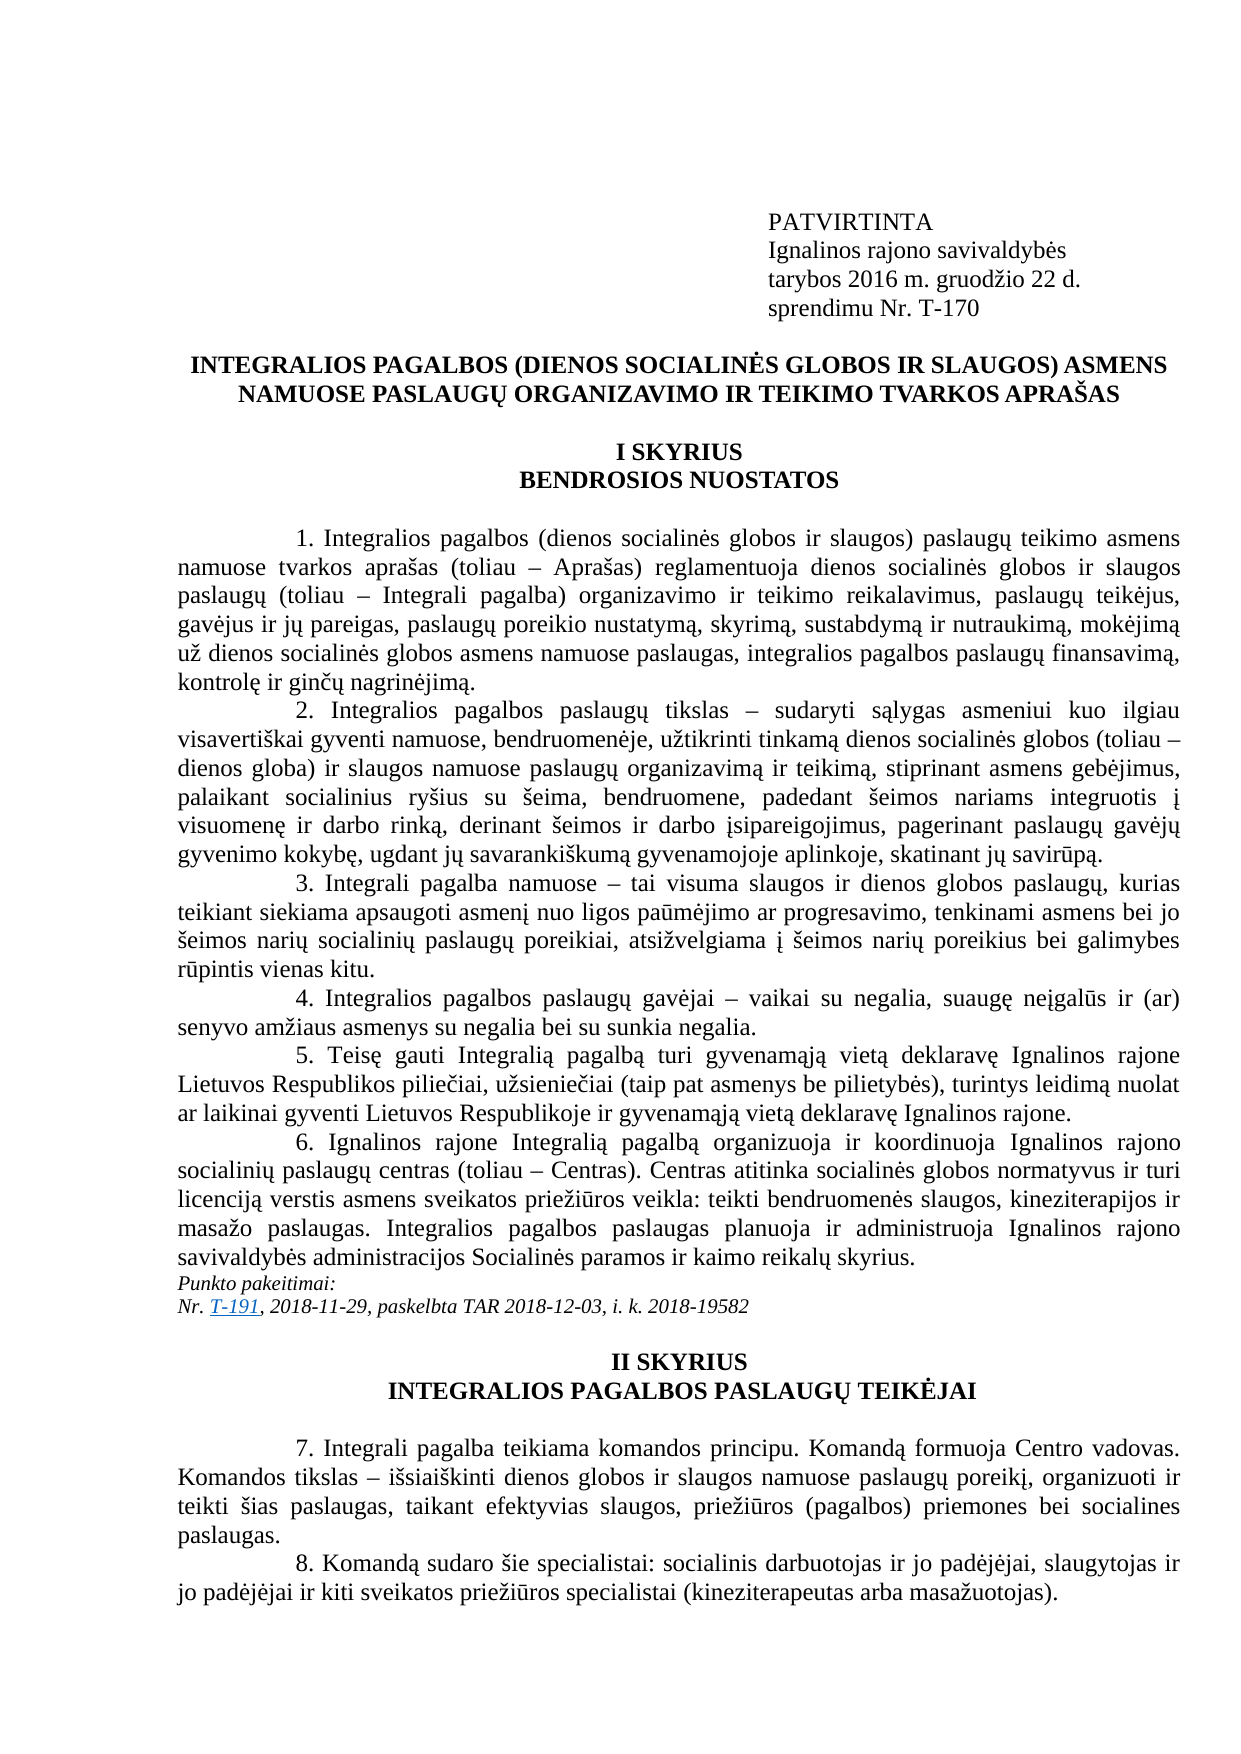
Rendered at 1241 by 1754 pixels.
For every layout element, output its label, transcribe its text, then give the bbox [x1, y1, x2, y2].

text 6. Ignalinos rajone Integralią pagalbą organizuoja ir koordinuoja Ignalinos rajono socialinių paslaugų centras (toliau – Centras). Centras atitinka socialinės globos normatyvus ir turi licenciją verstis asmens sveikatos priežiūros veikla: teikti bendruomenės slaugos, kineziterapijos ir masažo paslaugas. Integralios pagalbos paslaugas planuoja ir administruoja Ignalinos rajono savivaldybės administracijos Socialinės paramos ir kaimo reikalų skyrius. [177, 1127, 1181, 1270]
text tarybos 2016 m. gruodžio 22 d. [177, 264, 1181, 293]
text sprendimu Nr. T-170 [177, 293, 1181, 322]
text INTEGRALIOS PAGALBOS PASLAUGŲ TEIKĖJAI [177, 1376, 1181, 1405]
text 7. Integrali pagalba teikiama komandos principu. Komandą formuoja Centro vadovas. Komandos tikslas – išsiaiškinti dienos globos ir slaugos namuose paslaugų poreikį, organizuoti ir teikti šias paslaugas, taikant efektyvias slaugos, priežiūros (pagalbos) priemones bei socialines paslaugas. [177, 1433, 1181, 1548]
text Punkto pakeitimai: [177, 1270, 1181, 1294]
text BENDROSIOS NUOSTATOS [177, 465, 1181, 494]
text INTEGRALIOS PAGALBOS (DIENOS SOCIALINĖS GLOBOS IR SLAUGOS) ASMENS NAMUOSE PASLAUGŲ ORGANIZAVIMO IR TEIKIMO TVARKOS APRAŠAS [177, 350, 1181, 408]
text Ignalinos rajono savivaldybės [177, 235, 1181, 264]
text I SKYRIUS [177, 437, 1181, 465]
text 3. Integrali pagalba namuose – tai visuma slaugos ir dienos globos paslaugų, kurias teikiant siekiama apsaugoti asmenį nuo ligos paūmėjimo ar progresavimo, tenkinami asmens bei jo šeimos narių socialinių paslaugų poreikiai, atsižvelgiama į šeimos narių poreikius bei galimybes rūpintis vienas kitu. [177, 868, 1181, 983]
text 1. Integralios pagalbos (dienos socialinės globos ir slaugos) paslaugų teikimo asmens namuose tvarkos aprašas (toliau – Aprašas) reglamentuoja dienos socialinės globos ir slaugos paslaugų (toliau – Integrali pagalba) organizavimo ir teikimo reikalavimus, paslaugų teikėjus, gavėjus ir jų pareigas, paslaugų poreikio nustatymą, skyrimą, sustabdymą ir nutraukimą, mokėjimą už dienos socialinės globos asmens namuose paslaugas, integralios pagalbos paslaugų finansavimą, kontrolę ir ginčų nagrinėjimą. [177, 523, 1181, 695]
text PATVIRTINTA [177, 207, 1181, 235]
text 8. Komandą sudaro šie specialistai: socialinis darbuotojas ir jo padėjėjai, slaugytojas ir jo padėjėjai ir kiti sveikatos priežiūros specialistai (kineziterapeutas arba masažuotojas). [177, 1548, 1181, 1606]
text II SKYRIUS [177, 1347, 1181, 1376]
text 4. Integralios pagalbos paslaugų gavėjai – vaikai su negalia, suaugę neįgalūs ir (ar) senyvo amžiaus asmenys su negalia bei su sunkia negalia. [177, 983, 1181, 1040]
text Nr. T-191, 2018-11-29, paskelbta TAR 2018-12-03, i. k. 2018-19582 [177, 1294, 1181, 1318]
text 2. Integralios pagalbos paslaugų tikslas – sudaryti sąlygas asmeniui kuo ilgiau visavertiškai gyventi namuose, bendruomenėje, užtikrinti tinkamą dienos socialinės globos (toliau – dienos globa) ir slaugos namuose paslaugų organizavimą ir teikimą, stiprinant asmens gebėjimus, palaikant socialinius ryšius su šeima, bendruomene, padedant šeimos nariams integruotis į visuomenę ir darbo rinką, derinant šeimos ir darbo įsipareigojimus, pagerinant paslaugų gavėjų gyvenimo kokybę, ugdant jų savarankiškumą gyvenamojoje aplinkoje, skatinant jų savirūpą. [177, 695, 1181, 868]
text 5. Teisę gauti Integralią pagalbą turi gyvenamąją vietą deklaravę Ignalinos rajone Lietuvos Respublikos piliečiai, užsieniečiai (taip pat asmenys be pilietybės), turintys leidimą nuolat ar laikinai gyventi Lietuvos Respublikoje ir gyvenamąją vietą deklaravę Ignalinos rajone. [177, 1040, 1181, 1127]
